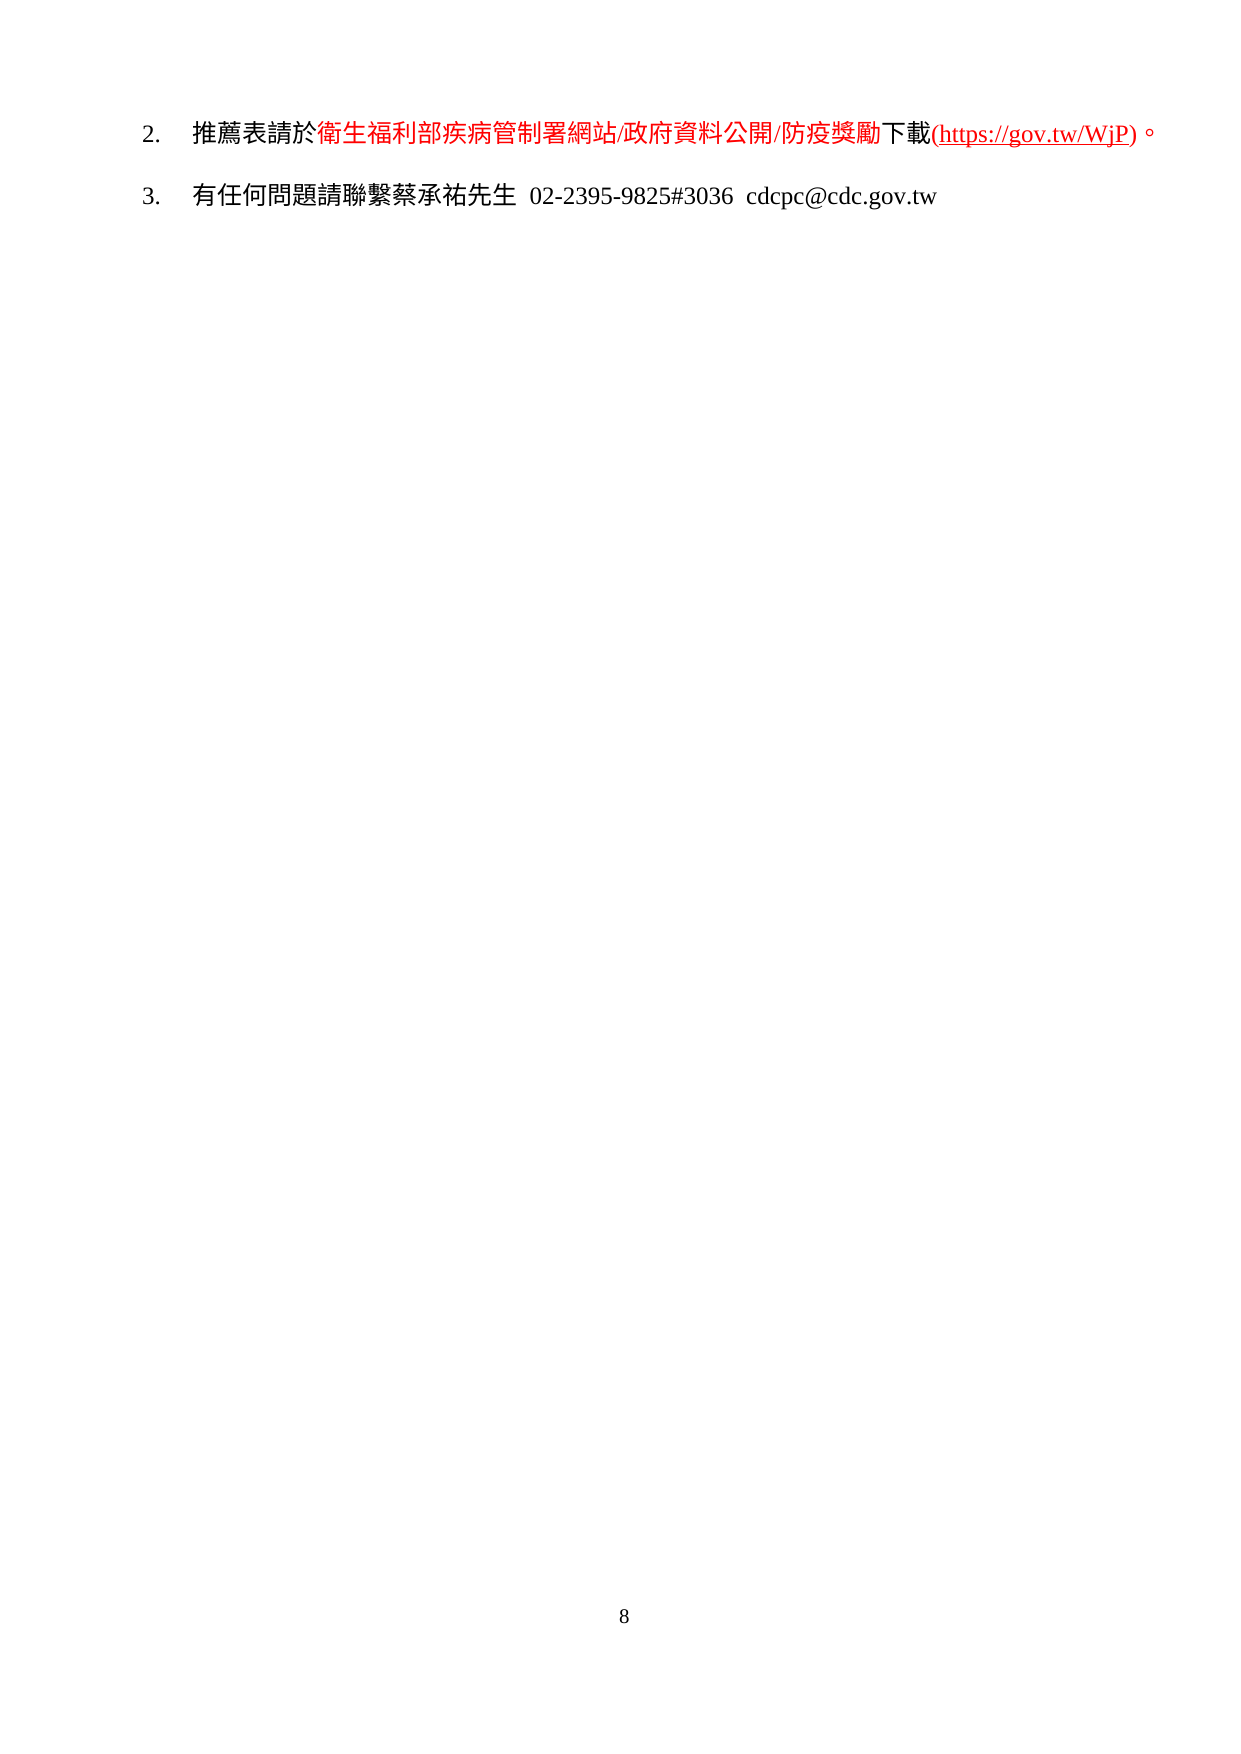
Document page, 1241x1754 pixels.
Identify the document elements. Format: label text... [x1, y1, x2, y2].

list 推薦表請於衛生福利部疾病管制署網站/政府資料公開/防疫獎勵下載(https://gov.tw/WjP)。 [142, 89, 1175, 152]
list 有任何問題請聯繫蔡承祐先生 02-2395-9825#3036 cdcpc@cdc.gov.tw [142, 152, 1175, 214]
